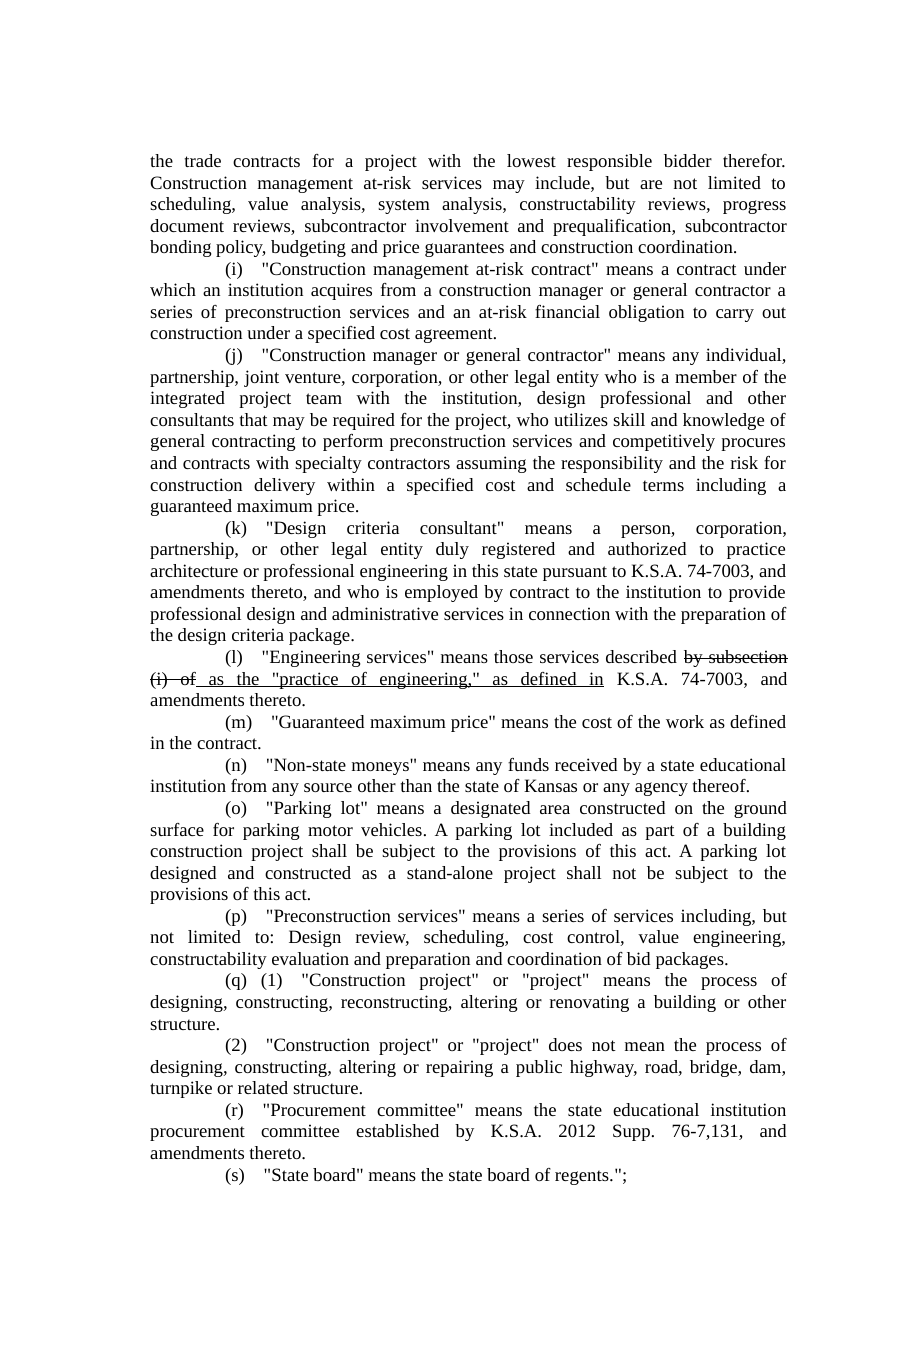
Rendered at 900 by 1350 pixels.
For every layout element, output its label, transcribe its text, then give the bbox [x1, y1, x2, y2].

text (r) "Procurement committee" means the state educational institution procurement committee established by K.S.A. 2012 Supp. 76-7,131, and amendments thereto. [150, 1099, 787, 1163]
text (p) "Preconstruction services" means a series of services including, but not limited to: Design review, scheduling, cost control, value engineering, constructability evaluation and preparation and coordination of bid packages. [150, 905, 787, 969]
text (j) "Construction manager or general contractor" means any individual, partnership, joint venture, corporation, or other legal entity who is a member of the integrated project team with the institution, design professional and other consultants that may be required for the project, who utilizes skill and knowledge of general contracting to perform preconstruction services and competitively procures and contracts with specialty contractors assuming the responsibility and the risk for construction delivery within a specified cost and schedule terms including a guaranteed maximum price. [150, 344, 787, 517]
text (q) (1) "Construction project" or "project" means the process of designing, constructing, reconstructing, altering or renovating a building or other structure. [150, 969, 787, 1034]
text (l) "Engineering services" means those services described by subsection (i) of as the "practice of engineering," as defined in K.S.A. 74-7003, and amendments thereto. [150, 646, 787, 711]
text (n) "Non-state moneys" means any funds received by a state educational institution from any source other than the state of Kansas or any agency thereof. [150, 754, 787, 797]
text (i) "Construction management at-risk contract" means a contract under which an institution acquires from a construction manager or general contractor a series of preconstruction services and an at-risk financial obligation to carry out construction under a specified cost agreement. [150, 258, 787, 344]
text the trade contracts for a project with the lowest responsible bidder therefor. Construction management at-risk services may include, but are not limited to scheduling, value analysis, system analysis, constructability reviews, progress document reviews, subcontractor involvement and prequalification, subcontractor bonding policy, budgeting and price guarantees and construction coordination. [150, 150, 787, 258]
text (2) "Construction project" or "project" does not mean the process of designing, constructing, altering or repairing a public highway, road, bridge, dam, turnpike or related structure. [150, 1034, 787, 1099]
text (k) "Design criteria consultant" means a person, corporation, partnership, or other legal entity duly registered and authorized to practice architecture or professional engineering in this state pursuant to K.S.A. 74-7003, and amendments thereto, and who is employed by contract to the institution to provide professional design and administrative services in connection with the preparation of the design criteria package. [150, 517, 787, 646]
text (o) "Parking lot" means a designated area constructed on the ground surface for parking motor vehicles. A parking lot included as part of a building construction project shall be subject to the provisions of this act. A parking lot designed and constructed as a stand-alone project shall not be subject to the provisions of this act. [150, 797, 787, 905]
text (m) "Guaranteed maximum price" means the cost of the work as defined in the contract. [150, 711, 787, 754]
text (s) "State board" means the state board of regents."; [150, 1163, 787, 1185]
